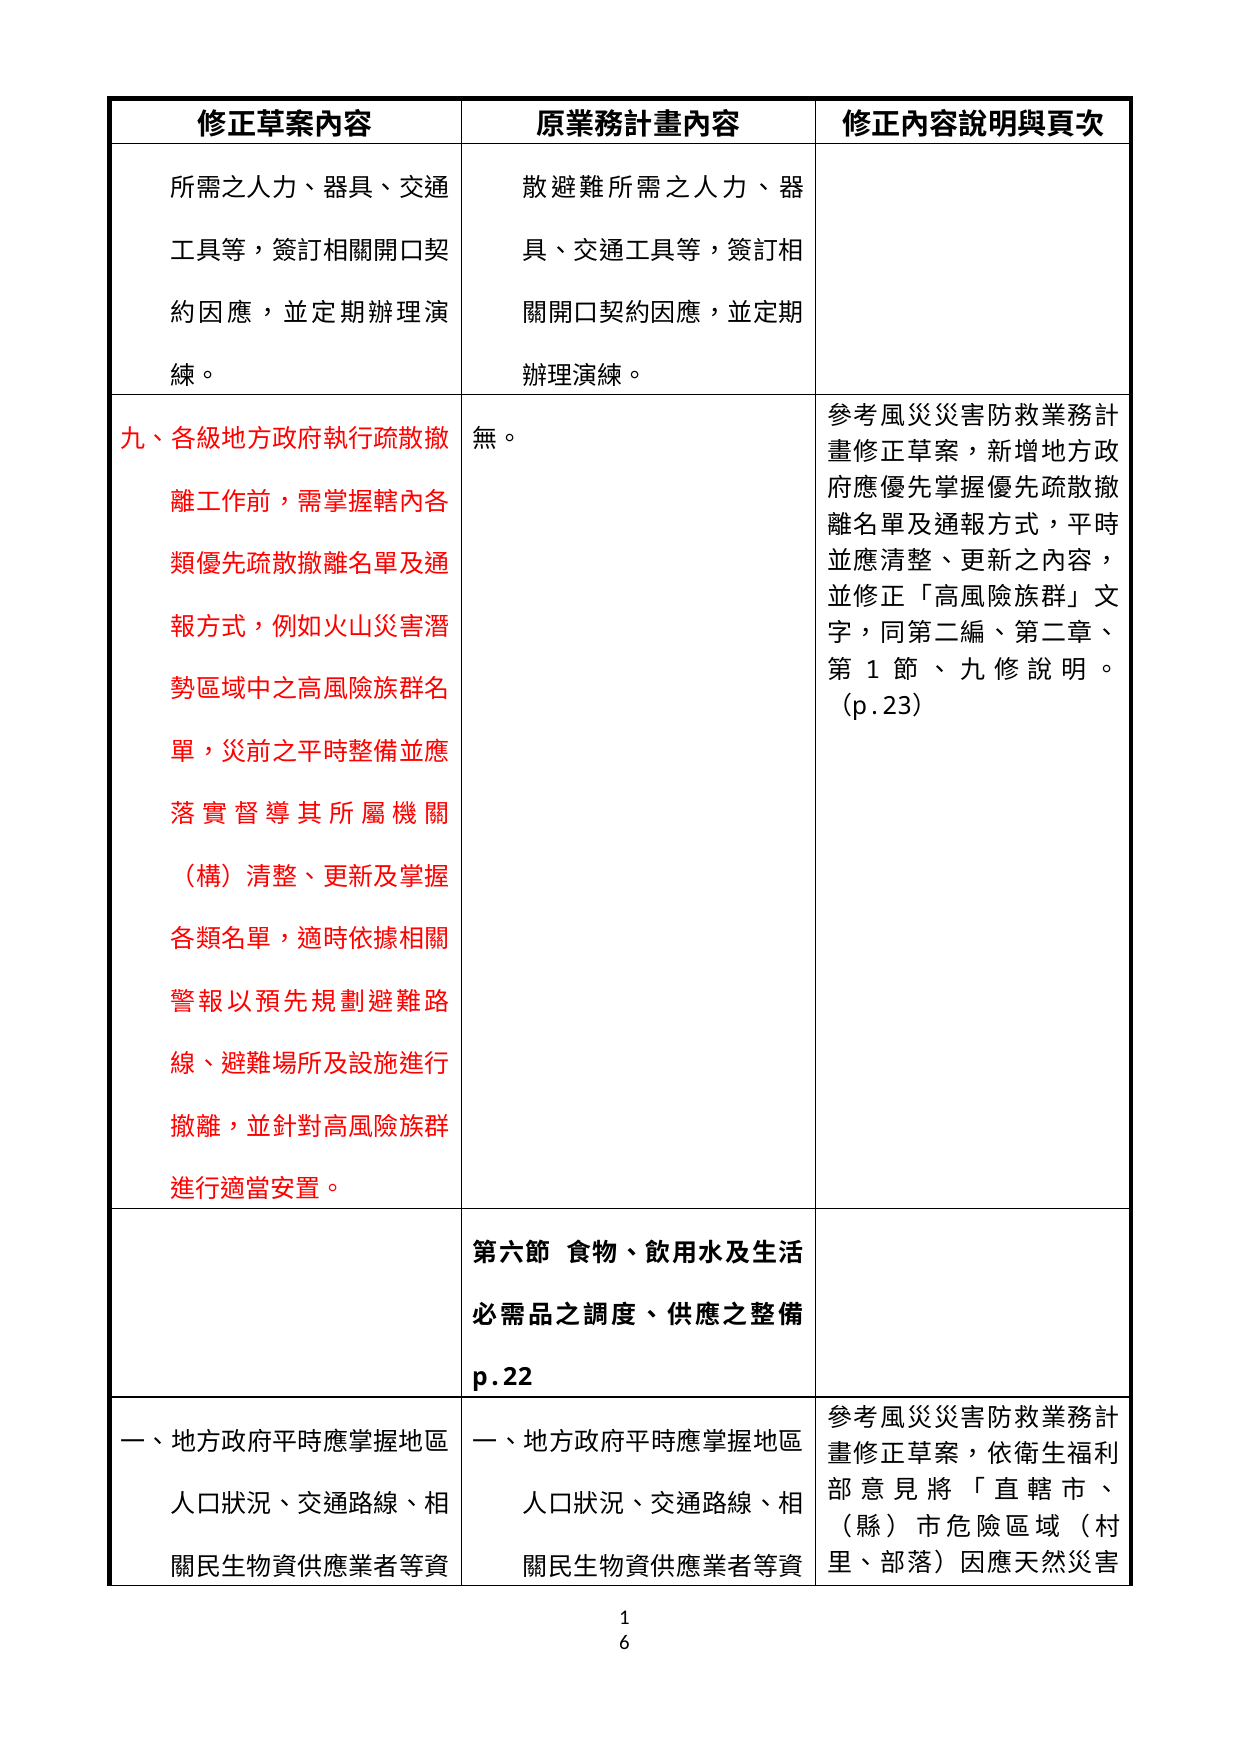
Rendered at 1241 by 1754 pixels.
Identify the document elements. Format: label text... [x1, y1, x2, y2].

table_cell 一、地方政府平時應掌握地區人口狀況、交通路線、相關民生物資供應業者等資 [112, 1398, 461, 1585]
table_cell 所需之人力、器具、交通工具等，簽訂相關開口契約因應，並定期辦理演練。 [112, 144, 461, 394]
table_header 修正內容說明與頁次 [816, 101, 1129, 143]
table_cell 參考風災災害防救業務計畫修正草案，新增地方政府應優先掌握優先疏散撤離名單及通報方式，平時並應清整、更新之內容，並修正「高風險族群」文字，同第二編、第二章、第1節、九修說明。（p.23） [816, 395, 1129, 1208]
table_cell 一、地方政府平時應掌握地區人口狀況、交通路線、相關民生物資供應業者等資 [462, 1398, 815, 1585]
table_cell 無。 [462, 395, 815, 1208]
table_header 原業務計畫內容 [462, 101, 815, 143]
table_cell 第六節 食物、飲用水及生活必需品之調度、供應之整備 p.22 [462, 1209, 815, 1396]
table_header 修正草案內容 [112, 101, 461, 143]
table_cell 參考風災災害防救業務計畫修正草案，依衛生福利部意見將「直轄市、（縣）市危險區域（村里、部落）因應天然災害 [816, 1398, 1129, 1585]
table_cell 九、各級地方政府執行疏散撤離工作前，需掌握轄內各類優先疏散撤離名單及通報方式，例如火山災害潛勢區域中之高風險族群名單，災前之平時整備並應落實督導其所屬機關（構）清整、更新及掌握各類名單，適時依據相關警報以預先規劃避難路線、避難場所及設施進行撤離，並針對高風險族群進行適當安置。 [112, 395, 461, 1208]
table_cell [816, 144, 1129, 394]
table_cell [816, 1209, 1129, 1396]
table_cell 散避難所需之人力、器具、交通工具等，簽訂相關開口契約因應，並定期辦理演練。 [462, 144, 815, 394]
table_cell [112, 1209, 461, 1396]
